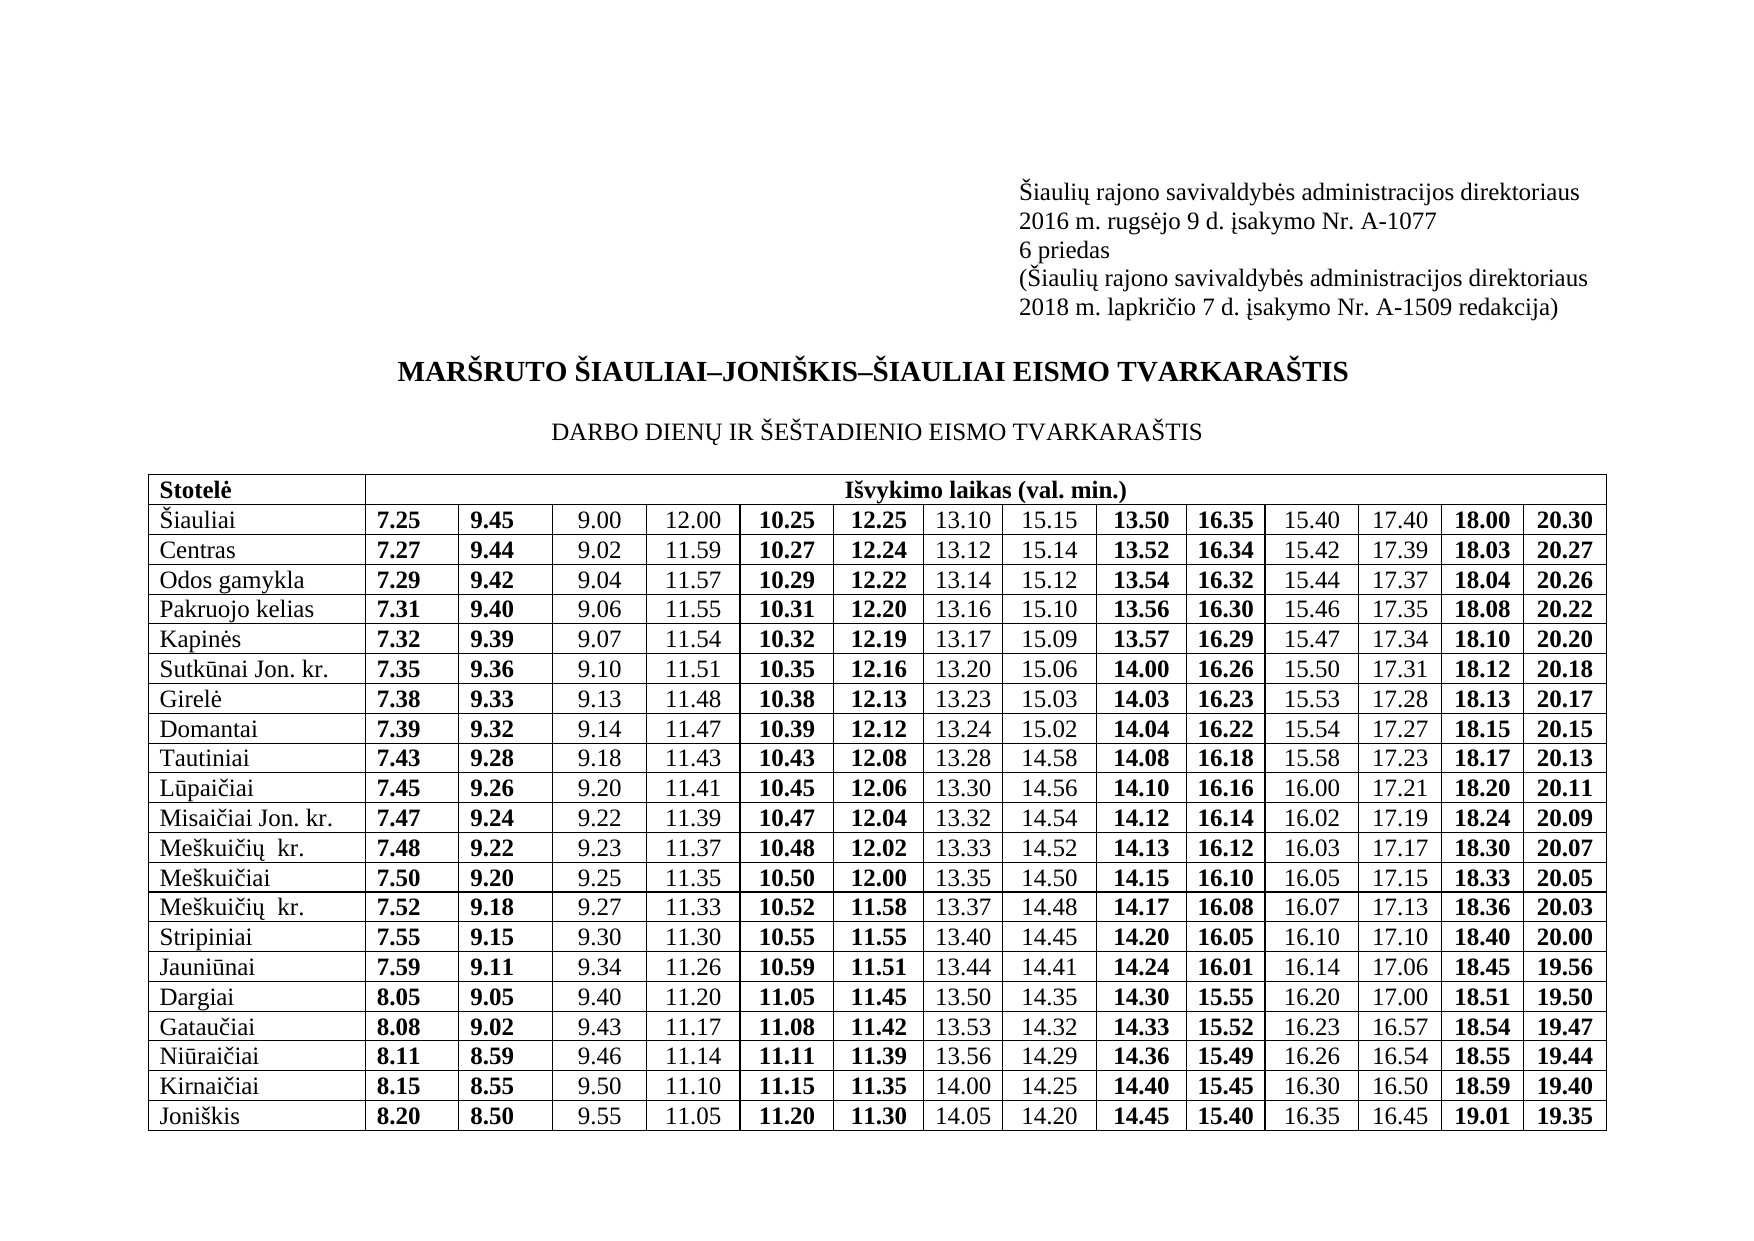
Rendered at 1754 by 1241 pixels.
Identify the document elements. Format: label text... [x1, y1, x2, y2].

table_cell 14.41 [1003, 952, 1096, 981]
table_cell 7.27 [366, 535, 458, 564]
table_cell 20.05 [1524, 863, 1606, 891]
table_cell 10.50 [741, 863, 833, 891]
table_cell 9.45 [459, 505, 552, 534]
table_cell 17.13 [1359, 893, 1441, 921]
table_cell 18.03 [1442, 535, 1523, 564]
table_cell 8.55 [459, 1071, 552, 1100]
table_cell 8.50 [459, 1101, 552, 1130]
table_cell 17.10 [1359, 922, 1441, 951]
table_cell 9.50 [553, 1071, 646, 1100]
table_cell 13.12 [924, 535, 1002, 564]
table_cell 9.36 [459, 654, 552, 683]
table_cell 14.35 [1003, 982, 1096, 1011]
table_cell 13.24 [924, 714, 1002, 742]
table_cell 13.56 [1097, 595, 1186, 623]
table_cell 14.45 [1097, 1101, 1186, 1130]
table_cell 11.20 [647, 982, 739, 1011]
table_cell 14.33 [1097, 1012, 1186, 1040]
table_cell 14.03 [1097, 684, 1186, 713]
table_cell 9.07 [553, 624, 646, 653]
table_cell 15.58 [1266, 744, 1358, 772]
table_cell 19.56 [1524, 952, 1606, 981]
table_cell 13.33 [924, 833, 1002, 862]
text 2018 m. lapkričio 7 d. įsakymo Nr. A-1509 redakcija) [1019, 292, 1636, 321]
table_cell 14.45 [1003, 922, 1096, 951]
table_cell 9.13 [553, 684, 646, 713]
table_cell 17.37 [1359, 565, 1441, 593]
table_cell 11.54 [647, 624, 739, 653]
table_cell 13.50 [924, 982, 1002, 1011]
table_cell 8.05 [366, 982, 458, 1011]
table_cell Domantai [149, 714, 365, 742]
table_cell 16.12 [1187, 833, 1264, 862]
table_cell 16.08 [1187, 893, 1264, 921]
table_cell 18.59 [1442, 1071, 1523, 1100]
table_cell 9.02 [459, 1012, 552, 1040]
table_cell 20.27 [1524, 535, 1606, 564]
table_cell 12.22 [834, 565, 923, 593]
table_cell 10.25 [741, 505, 833, 534]
table_cell 8.20 [366, 1101, 458, 1130]
table_cell 9.00 [553, 505, 646, 534]
table_cell 18.40 [1442, 922, 1523, 951]
table_cell 16.16 [1187, 773, 1264, 802]
table_cell 11.15 [741, 1071, 833, 1100]
table_cell 13.44 [924, 952, 1002, 981]
table_cell 13.23 [924, 684, 1002, 713]
table_cell 7.38 [366, 684, 458, 713]
table_cell 18.30 [1442, 833, 1523, 862]
table_cell 15.02 [1003, 714, 1096, 742]
table_cell 9.10 [553, 654, 646, 683]
table_cell 9.04 [553, 565, 646, 593]
table_cell 16.10 [1266, 922, 1358, 951]
table_cell 20.13 [1524, 744, 1606, 772]
table_cell 11.59 [647, 535, 739, 564]
table_cell 10.29 [741, 565, 833, 593]
table_cell 16.50 [1359, 1071, 1441, 1100]
table_cell 15.55 [1187, 982, 1264, 1011]
table_cell Misaičiai Jon. kr. [149, 803, 365, 832]
table_cell 16.00 [1266, 773, 1358, 802]
table_cell 10.39 [741, 714, 833, 742]
table_cell 17.00 [1359, 982, 1441, 1011]
table_cell 11.42 [834, 1012, 923, 1040]
table_cell 9.15 [459, 922, 552, 951]
table_cell 11.37 [647, 833, 739, 862]
table_cell Gataučiai [149, 1012, 365, 1040]
table_cell Tautiniai [149, 744, 365, 772]
table_cell 9.46 [553, 1041, 646, 1070]
table_cell 15.49 [1187, 1041, 1264, 1070]
table_cell 9.32 [459, 714, 552, 742]
table_cell 11.17 [647, 1012, 739, 1040]
table_cell 11.39 [834, 1041, 923, 1070]
table_cell 14.15 [1097, 863, 1186, 891]
table_cell 12.13 [834, 684, 923, 713]
table_cell Girelė [149, 684, 365, 713]
table_cell 9.42 [459, 565, 552, 593]
table_cell 20.00 [1524, 922, 1606, 951]
table_cell 11.30 [647, 922, 739, 951]
table_cell 16.10 [1187, 863, 1264, 891]
table_cell 11.33 [647, 893, 739, 921]
table_cell 10.27 [741, 535, 833, 564]
table_cell 18.04 [1442, 565, 1523, 593]
table_cell 16.35 [1266, 1101, 1358, 1130]
table_cell 11.05 [741, 982, 833, 1011]
table_cell 9.44 [459, 535, 552, 564]
table_cell 10.59 [741, 952, 833, 981]
table_cell 16.14 [1187, 803, 1264, 832]
table_cell 13.28 [924, 744, 1002, 772]
table_cell 18.12 [1442, 654, 1523, 683]
table_cell 19.47 [1524, 1012, 1606, 1040]
table_cell 18.00 [1442, 505, 1523, 534]
table_cell 17.17 [1359, 833, 1441, 862]
table_cell 11.55 [647, 595, 739, 623]
table_cell 9.22 [553, 803, 646, 832]
table_cell 11.47 [647, 714, 739, 742]
table_cell 9.27 [553, 893, 646, 921]
table_cell 13.20 [924, 654, 1002, 683]
table_cell 16.57 [1359, 1012, 1441, 1040]
table_cell 12.19 [834, 624, 923, 653]
table_cell 14.40 [1097, 1071, 1186, 1100]
table_cell 19.50 [1524, 982, 1606, 1011]
table_cell 16.05 [1187, 922, 1264, 951]
table_cell Meškuičių kr. [149, 893, 365, 921]
table_cell 12.24 [834, 535, 923, 564]
table_cell 12.12 [834, 714, 923, 742]
table_cell 18.54 [1442, 1012, 1523, 1040]
table_cell 11.35 [647, 863, 739, 891]
table_cell 11.30 [834, 1101, 923, 1130]
table_cell 19.01 [1442, 1101, 1523, 1130]
table_cell 16.45 [1359, 1101, 1441, 1130]
table_cell 9.18 [459, 893, 552, 921]
table_cell Stripiniai [149, 922, 365, 951]
table_cell 14.12 [1097, 803, 1186, 832]
table_cell 18.08 [1442, 595, 1523, 623]
table_cell 14.05 [924, 1101, 1002, 1130]
table_cell Dargiai [149, 982, 365, 1011]
table_cell 13.30 [924, 773, 1002, 802]
table_cell 7.29 [366, 565, 458, 593]
table_cell 20.03 [1524, 893, 1606, 921]
table_cell 16.23 [1187, 684, 1264, 713]
table_cell 11.35 [834, 1071, 923, 1100]
table_cell 14.00 [924, 1071, 1002, 1100]
table_cell 12.08 [834, 744, 923, 772]
table_cell Pakruojo kelias [149, 595, 365, 623]
table_cell 20.17 [1524, 684, 1606, 713]
table_cell 18.13 [1442, 684, 1523, 713]
table_cell 12.20 [834, 595, 923, 623]
table_cell 11.57 [647, 565, 739, 593]
table_cell 9.39 [459, 624, 552, 653]
table_cell 17.35 [1359, 595, 1441, 623]
table_cell 10.38 [741, 684, 833, 713]
table_cell 9.20 [553, 773, 646, 802]
table_cell 12.25 [834, 505, 923, 534]
table_cell Centras [149, 535, 365, 564]
table_cell 13.37 [924, 893, 1002, 921]
table_cell 17.27 [1359, 714, 1441, 742]
table_cell 7.25 [366, 505, 458, 534]
table_cell 18.51 [1442, 982, 1523, 1011]
table_cell 15.10 [1003, 595, 1096, 623]
table_cell 14.29 [1003, 1041, 1096, 1070]
table_cell 15.40 [1187, 1101, 1264, 1130]
table_cell 18.17 [1442, 744, 1523, 772]
table_cell 8.59 [459, 1041, 552, 1070]
table_cell 7.47 [366, 803, 458, 832]
table_cell 15.03 [1003, 684, 1096, 713]
table_cell 11.11 [741, 1041, 833, 1070]
table_cell 13.16 [924, 595, 1002, 623]
table_cell 9.14 [553, 714, 646, 742]
table_cell 11.51 [834, 952, 923, 981]
table_cell 12.00 [834, 863, 923, 891]
text MARŠRUTO ŠIAULIAI–JONIŠKIS–ŠIAULIAI EISMO TVARKARAŠTIS [118, 354, 1636, 388]
table_cell 18.36 [1442, 893, 1523, 921]
table_cell 15.15 [1003, 505, 1096, 534]
table_cell 9.22 [459, 833, 552, 862]
table_cell 7.45 [366, 773, 458, 802]
text (Šiaulių rajono savivaldybės administracijos direktoriaus [1019, 263, 1636, 292]
table_cell 10.45 [741, 773, 833, 802]
table_cell 17.15 [1359, 863, 1441, 891]
table_cell 16.26 [1187, 654, 1264, 683]
table_cell 15.40 [1266, 505, 1358, 534]
table_cell 20.18 [1524, 654, 1606, 683]
table_cell 16.22 [1187, 714, 1264, 742]
table_cell 16.35 [1187, 505, 1264, 534]
table_cell 13.35 [924, 863, 1002, 891]
table_cell 16.02 [1266, 803, 1358, 832]
table_cell 7.59 [366, 952, 458, 981]
table_cell 10.32 [741, 624, 833, 653]
table_cell 16.23 [1266, 1012, 1358, 1040]
table_cell 7.55 [366, 922, 458, 951]
table_cell 10.52 [741, 893, 833, 921]
table_cell 12.00 [647, 505, 739, 534]
table_cell 7.32 [366, 624, 458, 653]
table_cell 14.48 [1003, 893, 1096, 921]
table_cell Sutkūnai Jon. kr. [149, 654, 365, 683]
table_cell Kapinės [149, 624, 365, 653]
table_cell 9.06 [553, 595, 646, 623]
table_cell 9.40 [553, 982, 646, 1011]
table_cell 19.44 [1524, 1041, 1606, 1070]
table_cell 10.43 [741, 744, 833, 772]
table_cell 18.33 [1442, 863, 1523, 891]
table_cell 11.26 [647, 952, 739, 981]
table_cell 7.43 [366, 744, 458, 772]
table_cell 13.17 [924, 624, 1002, 653]
table_cell 16.30 [1187, 595, 1264, 623]
table_cell 18.55 [1442, 1041, 1523, 1070]
table_cell 9.23 [553, 833, 646, 862]
table_cell 7.52 [366, 893, 458, 921]
table_cell 12.04 [834, 803, 923, 832]
table_cell 8.11 [366, 1041, 458, 1070]
table_cell 15.09 [1003, 624, 1096, 653]
table_cell 20.22 [1524, 595, 1606, 623]
table_cell 12.06 [834, 773, 923, 802]
table_cell 16.26 [1266, 1041, 1358, 1070]
text 6 priedas [1019, 235, 1636, 263]
table_cell 11.41 [647, 773, 739, 802]
table_cell 16.54 [1359, 1041, 1441, 1070]
table_cell 15.06 [1003, 654, 1096, 683]
table_cell 17.34 [1359, 624, 1441, 653]
table_cell 16.32 [1187, 565, 1264, 593]
table_cell 11.58 [834, 893, 923, 921]
table_cell 13.56 [924, 1041, 1002, 1070]
table_cell 14.13 [1097, 833, 1186, 862]
table_cell 9.33 [459, 684, 552, 713]
table_cell 14.08 [1097, 744, 1186, 772]
table_cell 15.53 [1266, 684, 1358, 713]
table_cell 17.19 [1359, 803, 1441, 832]
table_cell 14.56 [1003, 773, 1096, 802]
table_cell 18.45 [1442, 952, 1523, 981]
table_cell 9.28 [459, 744, 552, 772]
table_cell 15.44 [1266, 565, 1358, 593]
table_cell 11.51 [647, 654, 739, 683]
table_cell 16.34 [1187, 535, 1264, 564]
table_cell 9.20 [459, 863, 552, 891]
table_cell 18.10 [1442, 624, 1523, 653]
table_cell 14.04 [1097, 714, 1186, 742]
table_cell 13.54 [1097, 565, 1186, 593]
table_cell 15.42 [1266, 535, 1358, 564]
table_cell 11.20 [741, 1101, 833, 1130]
table_cell 9.05 [459, 982, 552, 1011]
table_cell 12.16 [834, 654, 923, 683]
table_cell 15.54 [1266, 714, 1358, 742]
table_cell 17.28 [1359, 684, 1441, 713]
table_cell 11.48 [647, 684, 739, 713]
table_cell 9.24 [459, 803, 552, 832]
table_cell 20.07 [1524, 833, 1606, 862]
table_cell 20.30 [1524, 505, 1606, 534]
table_cell 14.10 [1097, 773, 1186, 802]
table_cell 13.40 [924, 922, 1002, 951]
table_cell 17.21 [1359, 773, 1441, 802]
table_cell 13.10 [924, 505, 1002, 534]
table_cell 11.14 [647, 1041, 739, 1070]
table_cell 17.31 [1359, 654, 1441, 683]
table_cell 10.35 [741, 654, 833, 683]
table_cell 15.12 [1003, 565, 1096, 593]
table_cell 15.45 [1187, 1071, 1264, 1100]
table_cell 16.01 [1187, 952, 1264, 981]
table_cell 15.47 [1266, 624, 1358, 653]
table_cell 14.17 [1097, 893, 1186, 921]
text DARBO DIENŲ IR ŠEŠTADIENIO EISMO TVARKARAŠTIS [118, 417, 1636, 446]
table_cell 10.47 [741, 803, 833, 832]
table_cell 8.15 [366, 1071, 458, 1100]
table_cell 17.23 [1359, 744, 1441, 772]
table_cell 11.55 [834, 922, 923, 951]
table_cell 14.25 [1003, 1071, 1096, 1100]
table_cell Odos gamykla [149, 565, 365, 593]
table_cell 13.50 [1097, 505, 1186, 534]
table_cell Joniškis [149, 1101, 365, 1130]
table_cell 17.40 [1359, 505, 1441, 534]
table_cell 7.31 [366, 595, 458, 623]
table_cell 16.07 [1266, 893, 1358, 921]
table_cell 7.48 [366, 833, 458, 862]
table_cell 7.50 [366, 863, 458, 891]
table_cell 15.52 [1187, 1012, 1264, 1040]
table_cell 12.02 [834, 833, 923, 862]
table_cell 9.55 [553, 1101, 646, 1130]
table_cell 11.10 [647, 1071, 739, 1100]
table_cell 9.34 [553, 952, 646, 981]
table_cell 17.06 [1359, 952, 1441, 981]
table_cell 16.20 [1266, 982, 1358, 1011]
table_cell 7.35 [366, 654, 458, 683]
table_cell 17.39 [1359, 535, 1441, 564]
table_cell 14.32 [1003, 1012, 1096, 1040]
table_cell 20.26 [1524, 565, 1606, 593]
table_cell Meškuičiai [149, 863, 365, 891]
table_header Stotelė [149, 475, 365, 504]
table_cell 13.32 [924, 803, 1002, 832]
table_cell 16.03 [1266, 833, 1358, 862]
table_cell 18.20 [1442, 773, 1523, 802]
table_cell 9.18 [553, 744, 646, 772]
table_cell 10.48 [741, 833, 833, 862]
table_cell 15.50 [1266, 654, 1358, 683]
table_cell 9.11 [459, 952, 552, 981]
table_cell 15.46 [1266, 595, 1358, 623]
table_cell 10.55 [741, 922, 833, 951]
table_cell 10.31 [741, 595, 833, 623]
table_cell 14.54 [1003, 803, 1096, 832]
table_cell 15.14 [1003, 535, 1096, 564]
table_cell Meškuičių kr. [149, 833, 365, 862]
table_cell 8.08 [366, 1012, 458, 1040]
table_cell 16.14 [1266, 952, 1358, 981]
table_cell 20.11 [1524, 773, 1606, 802]
table_cell 19.40 [1524, 1071, 1606, 1100]
table_cell 14.20 [1097, 922, 1186, 951]
table_cell 16.18 [1187, 744, 1264, 772]
table_cell 20.20 [1524, 624, 1606, 653]
table_cell 20.15 [1524, 714, 1606, 742]
table_cell 11.39 [647, 803, 739, 832]
table_cell Lūpaičiai [149, 773, 365, 802]
table_cell 16.05 [1266, 863, 1358, 891]
table_cell 9.25 [553, 863, 646, 891]
table_cell 11.43 [647, 744, 739, 772]
table_cell 11.05 [647, 1101, 739, 1130]
table_cell 11.45 [834, 982, 923, 1011]
table_cell 18.15 [1442, 714, 1523, 742]
table_cell Šiauliai [149, 505, 365, 534]
table_cell 18.24 [1442, 803, 1523, 832]
table_cell 7.39 [366, 714, 458, 742]
table_cell 19.35 [1524, 1101, 1606, 1130]
table_cell 14.00 [1097, 654, 1186, 683]
table_cell 13.57 [1097, 624, 1186, 653]
table_cell 9.02 [553, 535, 646, 564]
table_cell 9.43 [553, 1012, 646, 1040]
table_cell 13.53 [924, 1012, 1002, 1040]
table_cell 14.30 [1097, 982, 1186, 1011]
table_cell 9.30 [553, 922, 646, 951]
table_cell 13.52 [1097, 535, 1186, 564]
table_header Išvykimo laikas (val. min.) [366, 475, 1606, 504]
table_cell 14.36 [1097, 1041, 1186, 1070]
table_cell 11.08 [741, 1012, 833, 1040]
table_cell 9.26 [459, 773, 552, 802]
table_cell 16.30 [1266, 1071, 1358, 1100]
table_cell Jauniūnai [149, 952, 365, 981]
table_cell 20.09 [1524, 803, 1606, 832]
text Šiaulių rajono savivaldybės administracijos direktoriaus 2016 m. rugsėjo 9 d. įsakymo Nr. A-1077 [1019, 177, 1636, 235]
table_cell 14.50 [1003, 863, 1096, 891]
table_cell Kirnaičiai [149, 1071, 365, 1100]
table_cell 14.24 [1097, 952, 1186, 981]
table_cell Niūraičiai [149, 1041, 365, 1070]
table_cell 13.14 [924, 565, 1002, 593]
table_cell 14.58 [1003, 744, 1096, 772]
table_cell 9.40 [459, 595, 552, 623]
table_cell 14.20 [1003, 1101, 1096, 1130]
table_cell 14.52 [1003, 833, 1096, 862]
table_cell 16.29 [1187, 624, 1264, 653]
